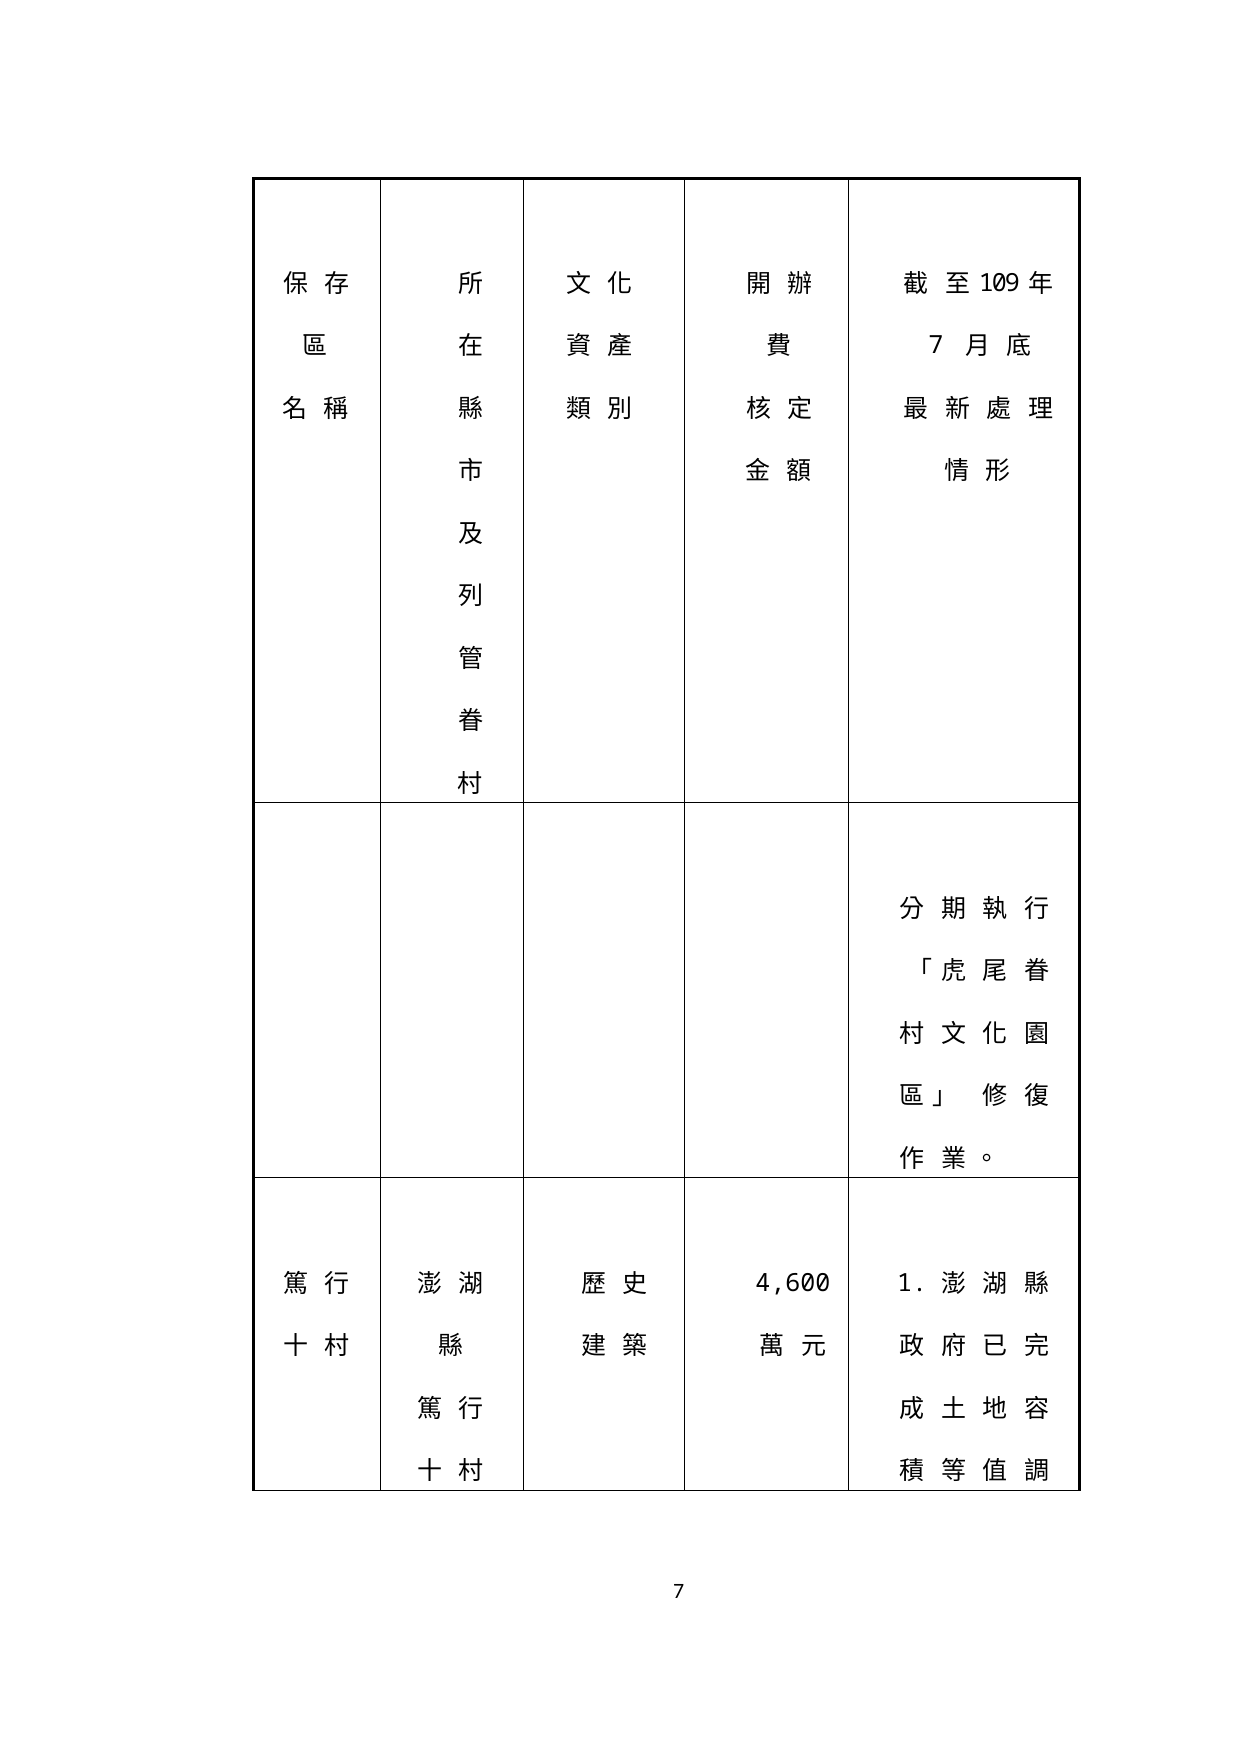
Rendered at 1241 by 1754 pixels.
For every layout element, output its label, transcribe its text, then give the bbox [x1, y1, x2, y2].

table_header 開辦費 核定金額 [685, 180, 848, 802]
table_cell 4,600萬元 [685, 1178, 848, 1490]
table_cell 歷史建築 [524, 1178, 684, 1490]
table_header 所在縣市及列管眷村 [381, 180, 523, 802]
table_cell [685, 803, 848, 1177]
table_cell 1.澎湖縣政府已完成土地容積等值調 [849, 1178, 1078, 1490]
table_cell 篤行十村 [255, 1178, 380, 1490]
table_header 文化資產類別 [524, 180, 684, 802]
table_cell 分期執行「虎尾眷村文化園區」修復作業。 [849, 803, 1078, 1177]
table_cell [381, 803, 523, 1177]
table_cell 澎湖縣 篤行十村 [381, 1178, 523, 1490]
table_cell [524, 803, 684, 1177]
table_cell [255, 803, 380, 1177]
table_header 截至109年7月底 最新處理情形 [849, 180, 1078, 802]
table_header 保存區 名稱 [255, 180, 380, 802]
